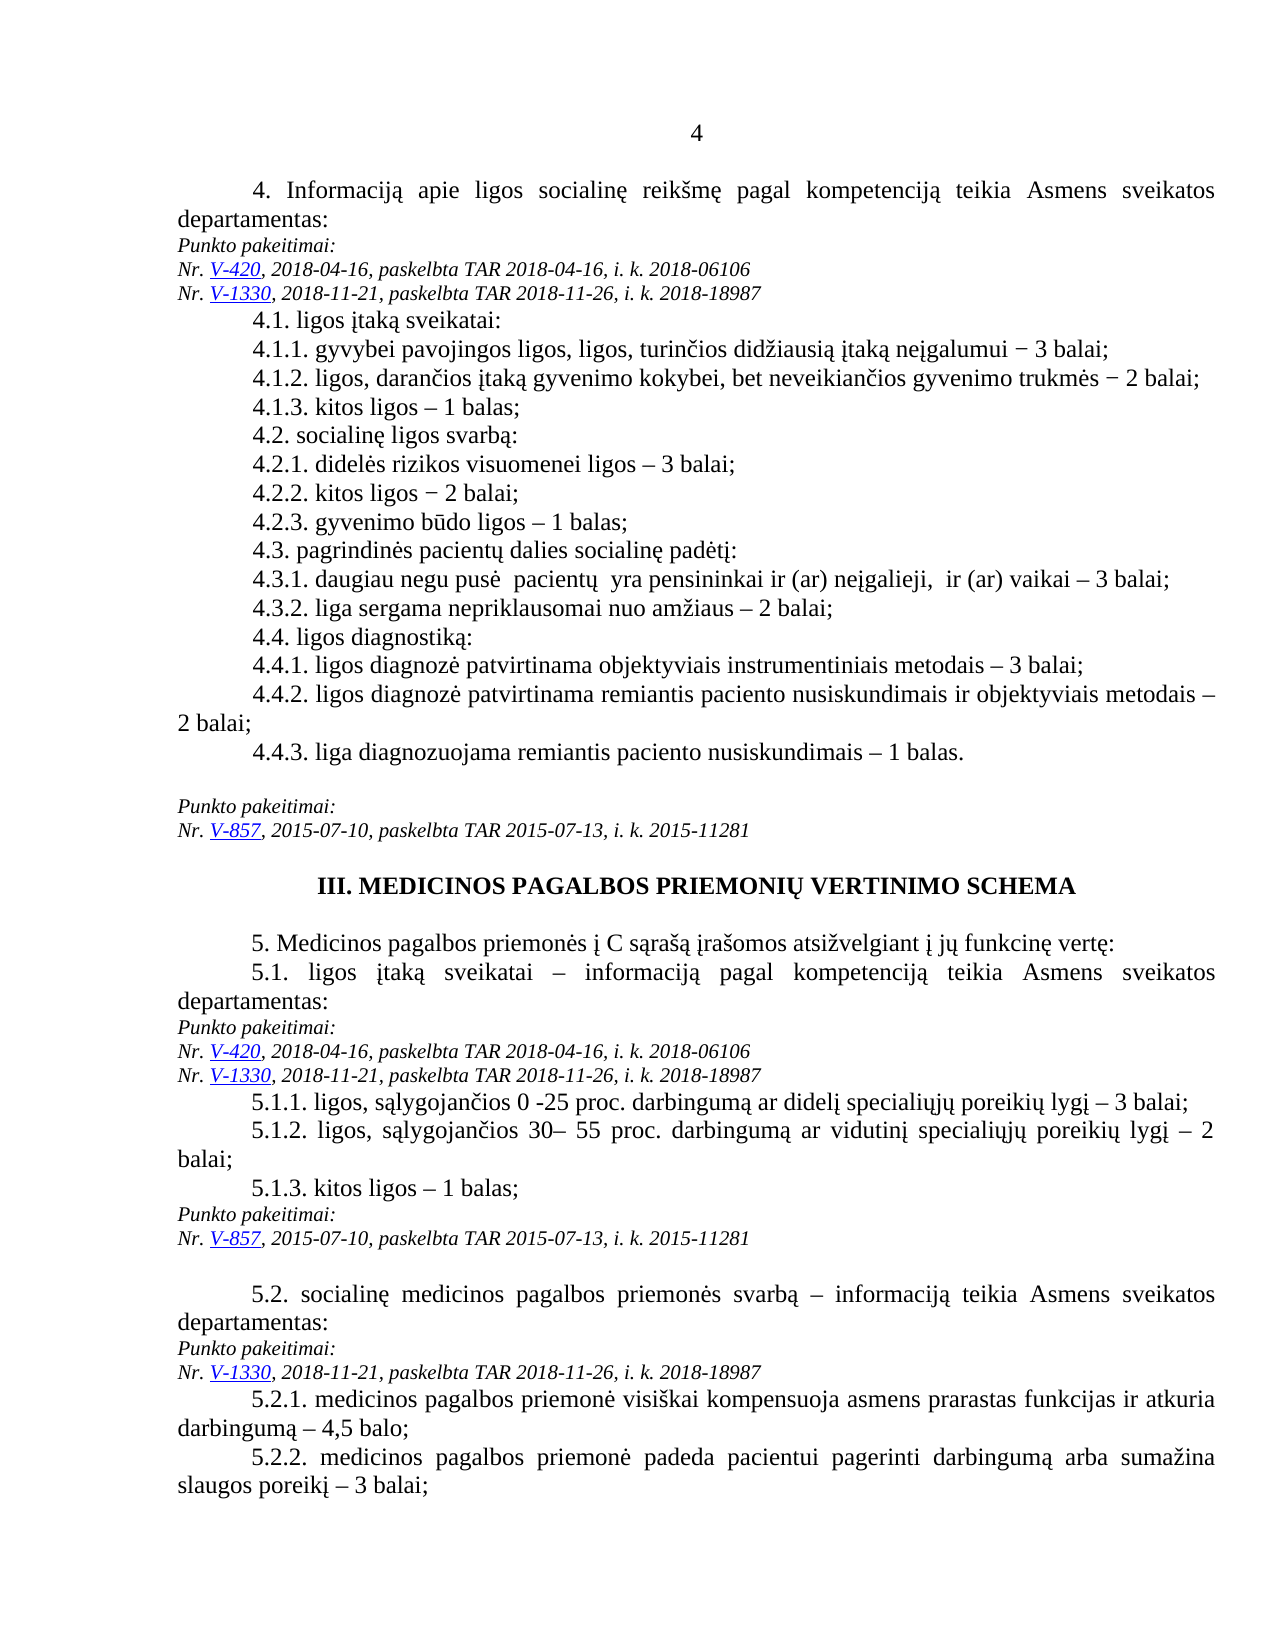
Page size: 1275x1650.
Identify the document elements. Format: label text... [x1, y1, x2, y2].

text 5. Medicinos pagalbos priemonės į C sąrašą įrašomos atsižvelgiant į jų funkcinę vertę: [177, 928, 1216, 957]
text 4.1.3. kitos ligos – 1 balas; [177, 392, 1216, 420]
text 4.1.2. ligos, darančios įtaką gyvenimo kokybei, bet neveikiančios gyvenimo trukmės − 2 balai; [177, 363, 1216, 392]
text 4.2.3. gyvenimo būdo ligos – 1 balas; [177, 507, 1216, 535]
text 5.1.1. ligos, sąlygojančios 0 -25 proc. darbingumą ar didelį specialiųjų poreikių lygį – 3 balai; [177, 1087, 1216, 1116]
text 5.1.2. ligos, sąlygojančios 30– 55 proc. darbingumą ar vidutinį specialiųjų poreikių lygį – 2 balai; [177, 1116, 1216, 1173]
text 4.3.2. liga sergama nepriklausomai nuo amžiaus – 2 balai; [177, 593, 1216, 622]
text Nr. V-420, 2018-04-16, paskelbta TAR 2018-04-16, i. k. 2018-06106 [177, 257, 1216, 281]
text 5.2. socialinę medicinos pagalbos priemonės svarbą – informaciją teikia Asmens sveikatos departamentas: [177, 1279, 1216, 1336]
text 4.4.1. ligos diagnozė patvirtinama objektyviais instrumentiniais metodais – 3 balai; [177, 650, 1216, 679]
text 4.4.2. ligos diagnozė patvirtinama remiantis paciento nusiskundimais ir objektyviais metodais – 2 balai; [177, 679, 1216, 737]
text Punkto pakeitimai: [177, 794, 1216, 818]
text 4.3.1. daugiau negu pusė pacientų yra pensininkai ir (ar) neįgalieji, ir (ar) vaikai – 3 balai; [177, 564, 1216, 593]
text 5.2.1. medicinos pagalbos priemonė visiškai kompensuoja asmens prarastas funkcijas ir atkuria darbingumą – 4,5 balo; [177, 1384, 1216, 1442]
text 4.2.2. kitos ligos − 2 balai; [177, 478, 1216, 507]
text 4.2. socialinę ligos svarbą: [177, 420, 1216, 449]
text Nr. V-857, 2015-07-10, paskelbta TAR 2015-07-13, i. k. 2015-11281 [177, 818, 1216, 842]
text Nr. V-1330, 2018-11-21, paskelbta TAR 2018-11-26, i. k. 2018-18987 [177, 1360, 1216, 1384]
text III. MEDICINOS PAGALBOS PRIEMONIŲ VERTINIMO SCHEMA [177, 871, 1216, 900]
text 4.3. pagrindinės pacientų dalies socialinę padėtį: [177, 535, 1216, 564]
text Nr. V-1330, 2018-11-21, paskelbta TAR 2018-11-26, i. k. 2018-18987 [177, 1063, 1216, 1087]
text 4.4. ligos diagnostiką: [177, 622, 1216, 650]
text 5.2.2. medicinos pagalbos priemonė padeda pacientui pagerinti darbingumą arba sumažina slaugos poreikį – 3 balai; [177, 1442, 1216, 1499]
text 4.2.1. didelės rizikos visuomenei ligos – 3 balai; [177, 449, 1216, 478]
text Nr. V-857, 2015-07-10, paskelbta TAR 2015-07-13, i. k. 2015-11281 [177, 1226, 1216, 1250]
text Nr. V-420, 2018-04-16, paskelbta TAR 2018-04-16, i. k. 2018-06106 [177, 1039, 1216, 1063]
text 4.4.3. liga diagnozuojama remiantis paciento nusiskundimais – 1 balas. [177, 737, 1216, 765]
text Punkto pakeitimai: [177, 1015, 1216, 1039]
text Punkto pakeitimai: [177, 233, 1216, 257]
text 5.1. ligos įtaką sveikatai – informaciją pagal kompetenciją teikia Asmens sveikatos departamentas: [177, 957, 1216, 1015]
text Punkto pakeitimai: [177, 1202, 1216, 1226]
text 4.1. ligos įtaką sveikatai: [177, 305, 1216, 334]
text Nr. V-1330, 2018-11-21, paskelbta TAR 2018-11-26, i. k. 2018-18987 [177, 281, 1216, 305]
text 4.1.1. gyvybei pavojingos ligos, ligos, turinčios didžiausią įtaką neįgalumui − 3 balai; [177, 334, 1216, 363]
text Punkto pakeitimai: [177, 1336, 1216, 1360]
text 4. Informaciją apie ligos socialinę reikšmę pagal kompetenciją teikia Asmens sveikatos departamentas: [177, 176, 1216, 233]
text 5.1.3. kitos ligos – 1 balas; [177, 1173, 1216, 1202]
